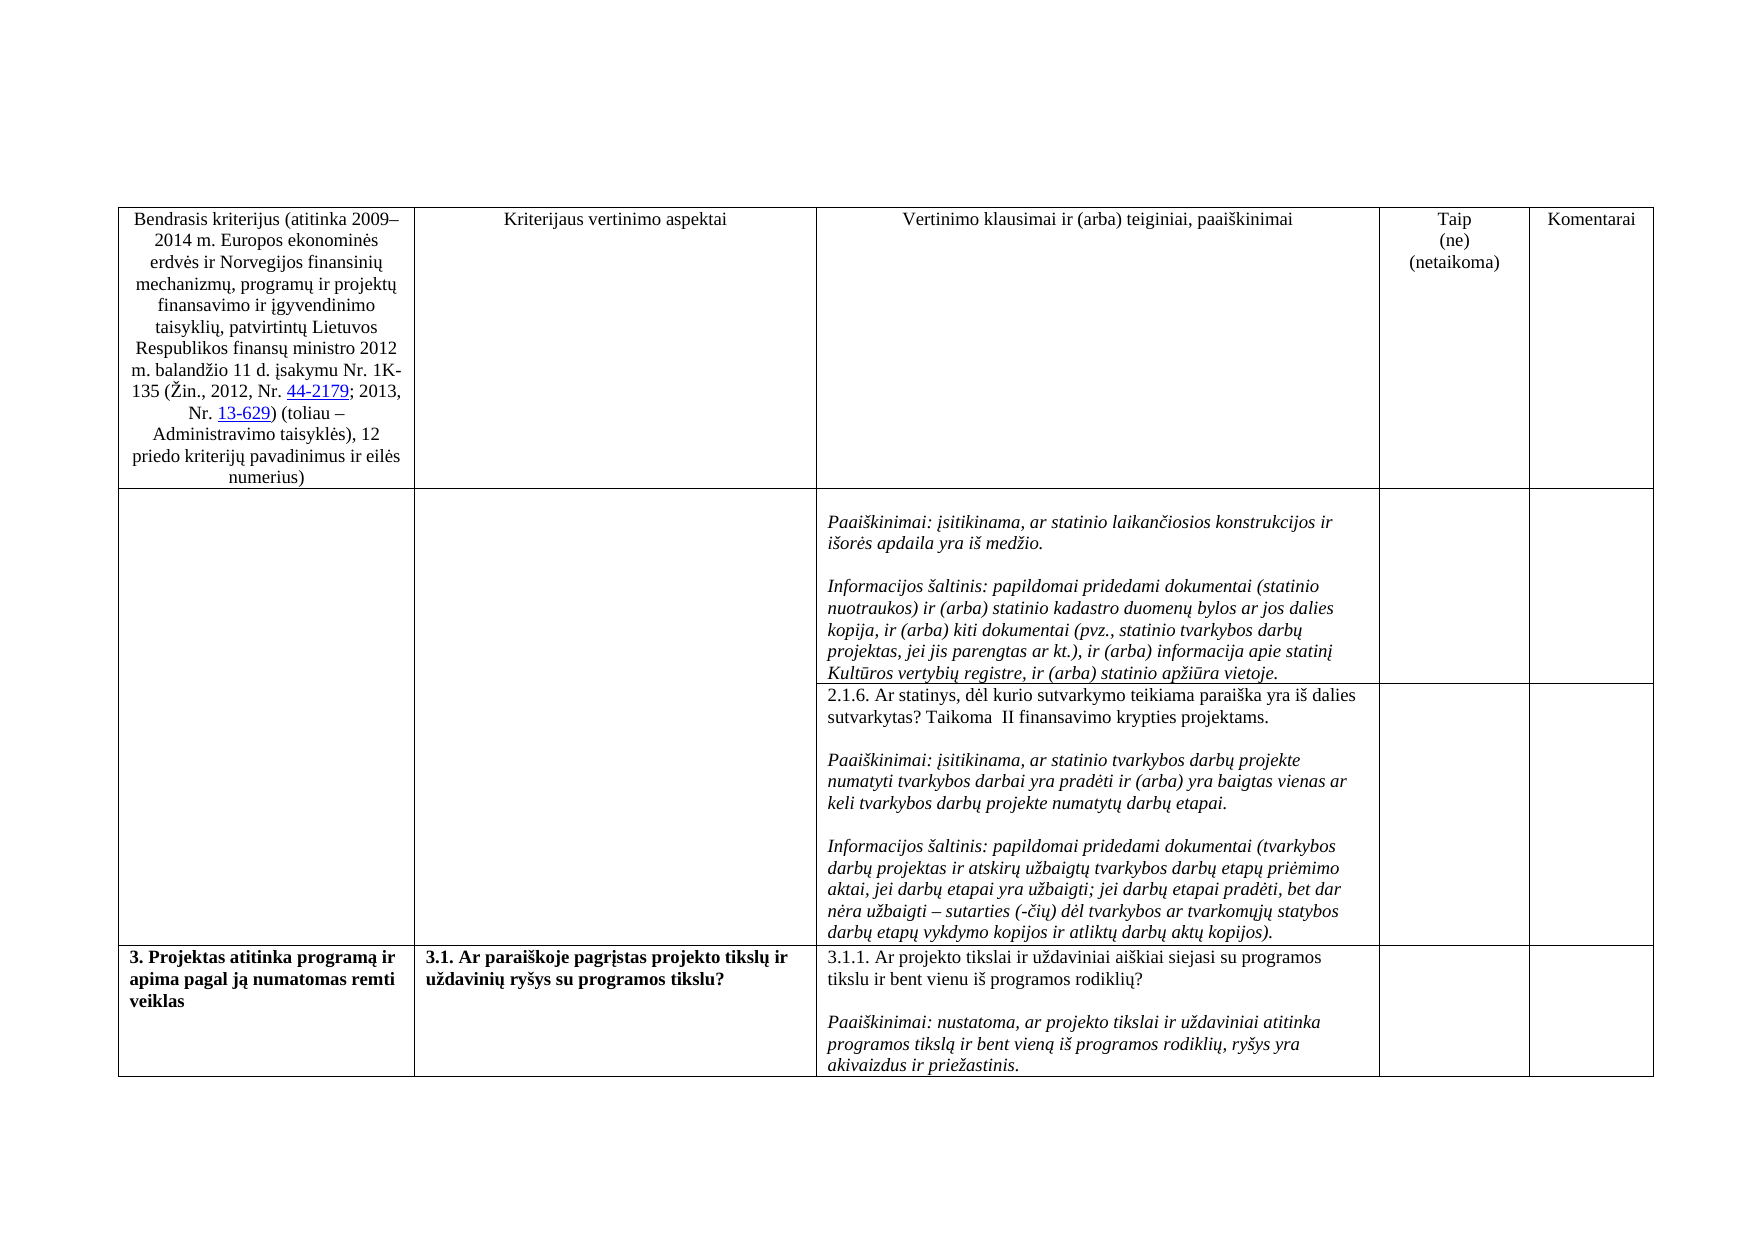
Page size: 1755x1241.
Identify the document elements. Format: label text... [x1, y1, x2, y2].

table_cell [415, 489, 816, 945]
table_cell [1380, 946, 1529, 1076]
table_header Taip (ne) (netaikoma) [1380, 208, 1529, 488]
table_header Bendrasis kriterijus (atitinka 2009–2014 m. Europos ekonominės erdvės ir Norvegijos finansinių mechanizmų, programų ir projektų finansavimo ir įgyvendinimo taisyklių, patvirtintų Lietuvos Respublikos finansų ministro 2012 m. balandžio 11 d. įsakymu Nr. 1K-135 (Žin., 2012, Nr. 44-2179; 2013, Nr. 13-629) (toliau – Administravimo taisyklės), 12 priedo kriterijų pavadinimus ir eilės numerius) [119, 208, 414, 488]
table_cell [1380, 489, 1529, 683]
table_cell Paaiškinimai: įsitikinama, ar statinio laikančiosios konstrukcijos ir išorės apdaila yra iš medžio. Informacijos šaltinis: papildomai pridedami dokumentai (statinio nuotraukos) ir (arba) statinio kadastro duomenų bylos ar jos dalies kopija, ir (arba) kiti dokumentai (pvz., statinio tvarkybos darbų projektas, jei jis parengtas ar kt.), ir (arba) informacija apie statinį Kultūros vertybių registre, ir (arba) statinio apžiūra vietoje. [817, 489, 1379, 683]
table_cell 3. Projektas atitinka programą ir apima pagal ją numatomas remti veiklas [119, 946, 414, 1076]
table_header Komentarai [1530, 208, 1653, 488]
table_cell 3.1. Ar paraiškoje pagrįstas projekto tikslų ir uždavinių ryšys su programos tikslu? [415, 946, 816, 1076]
table_cell [1530, 684, 1653, 945]
table_cell [1530, 489, 1653, 683]
table_header Vertinimo klausimai ir (arba) teiginiai, paaiškinimai [817, 208, 1379, 488]
table_cell 3.1.1. Ar projekto tikslai ir uždaviniai aiškiai siejasi su programos tikslu ir bent vienu iš programos rodiklių? Paaiškinimai: nustatoma, ar projekto tikslai ir uždaviniai atitinka programos tikslą ir bent vieną iš programos rodiklių, ryšys yra akivaizdus ir priežastinis. [817, 946, 1379, 1076]
table_cell [119, 489, 414, 945]
table_cell 2.1.6. Ar statinys, dėl kurio sutvarkymo teikiama paraiška yra iš dalies sutvarkytas? Taikoma II finansavimo krypties projektams. Paaiškinimai: įsitikinama, ar statinio tvarkybos darbų projekte numatyti tvarkybos darbai yra pradėti ir (arba) yra baigtas vienas ar keli tvarkybos darbų projekte numatytų darbų etapai. Informacijos šaltinis: papildomai pridedami dokumentai (tvarkybos darbų projektas ir atskirų užbaigtų tvarkybos darbų etapų priėmimo aktai, jei darbų etapai yra užbaigti; jei darbų etapai pradėti, bet dar nėra užbaigti – sutarties (-čių) dėl tvarkybos ar tvarkomųjų statybos darbų etapų vykdymo kopijos ir atliktų darbų aktų kopijos). [817, 684, 1379, 945]
table_header Kriterijaus vertinimo aspektai [415, 208, 816, 488]
table_cell [1380, 684, 1529, 945]
table_cell [1530, 946, 1653, 1076]
